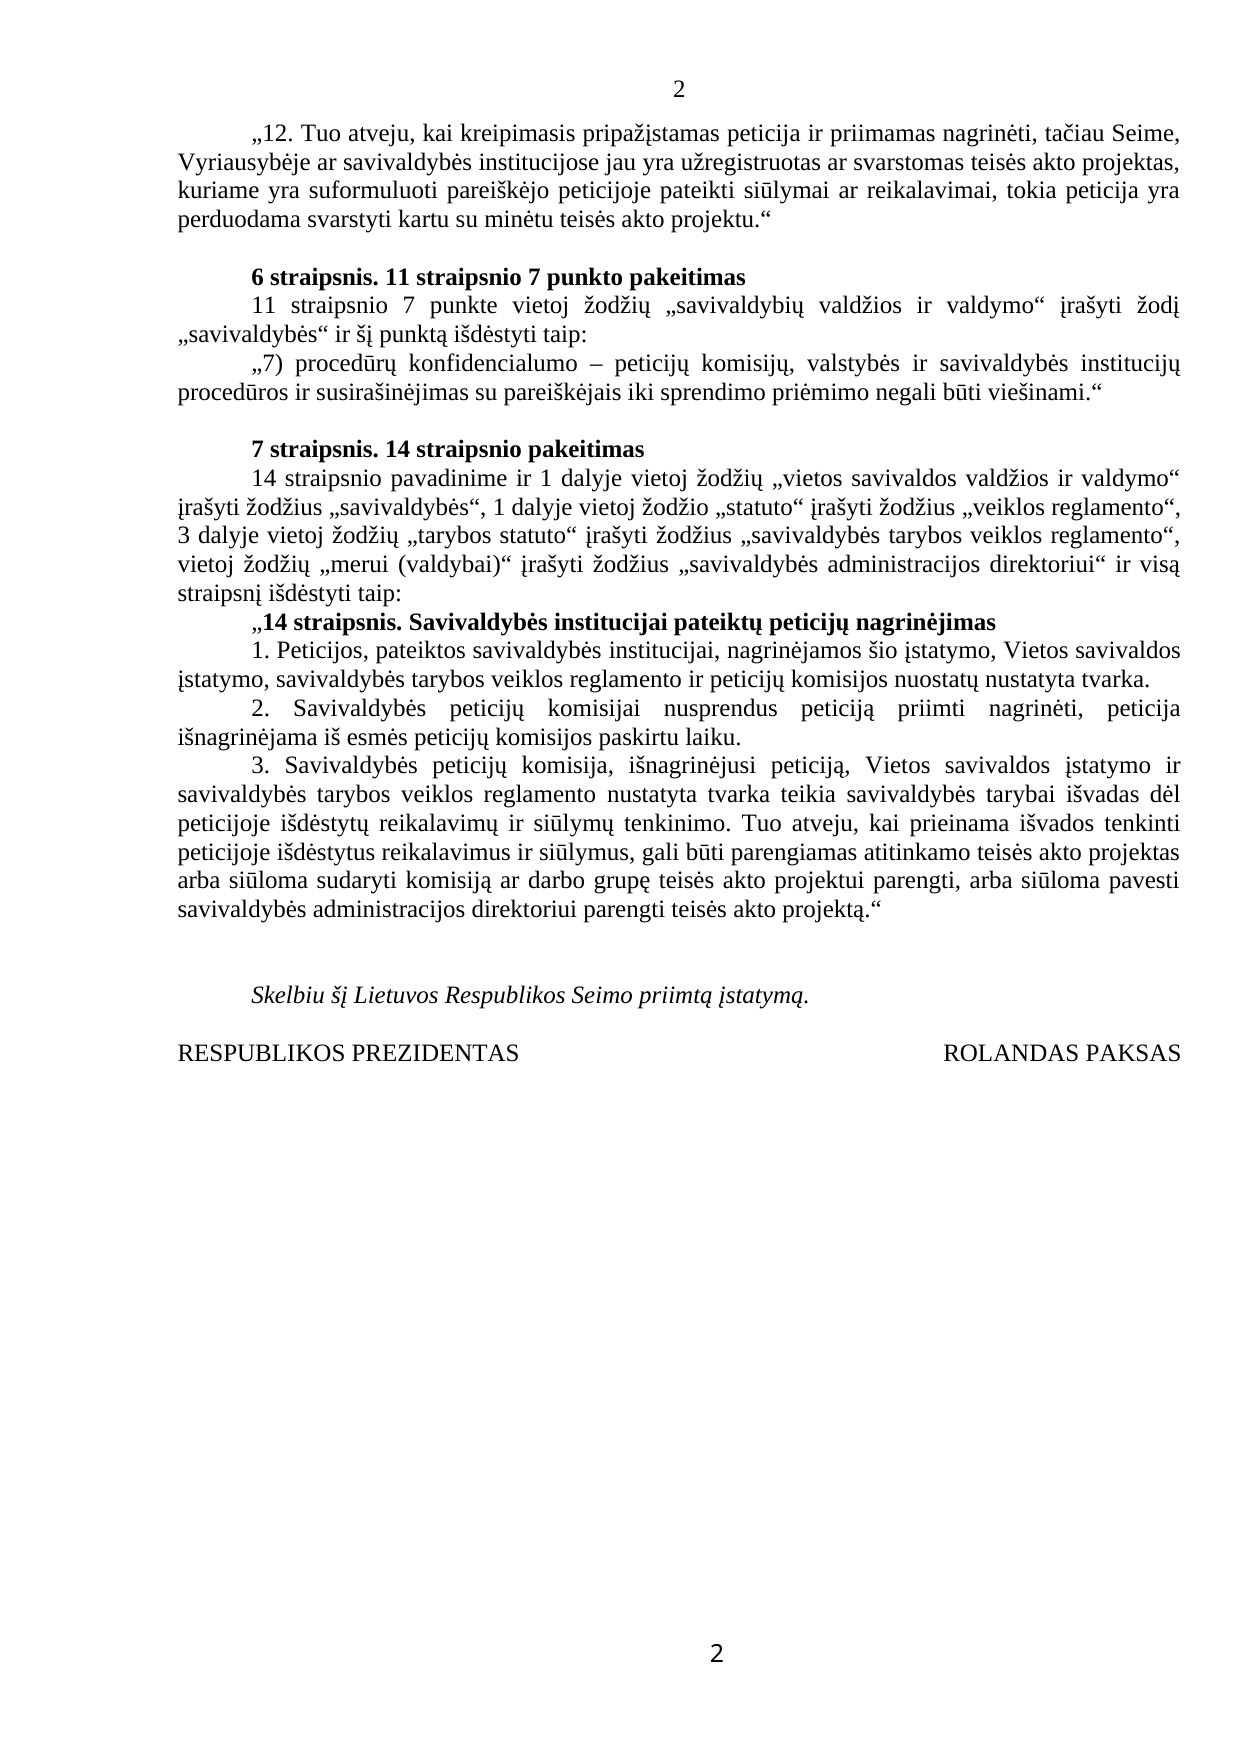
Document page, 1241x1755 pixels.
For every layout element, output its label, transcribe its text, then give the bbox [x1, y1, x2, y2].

text Skelbiu šį Lietuvos Respublikos Seimo priimtą įstatymą. [177, 981, 1181, 1009]
text 11 straipsnio 7 punkte vietoj žodžių „savivaldybių valdžios ir valdymo“ įrašyti žodį „savivaldybės“ ir šį punktą išdėstyti taip: [177, 291, 1181, 348]
text 3. Savivaldybės peticijų komisija, išnagrinėjusi peticiją, Vietos savivaldos įstatymo ir savivaldybės tarybos veiklos reglamento nustatyta tvarka teikia savivaldybės tarybai išvadas dėl peticijoje išdėstytų reikalavimų ir siūlymų tenkinimo. Tuo atveju, kai prieinama išvados tenkinti peticijoje išdėstytus reikalavimus ir siūlymus, gali būti parengiamas atitinkamo teisės akto projektas arba siūloma sudaryti komisiją ar darbo grupę teisės akto projektui parengti, arba siūloma pavesti savivaldybės administracijos direktoriui parengti teisės akto projektą.“ [177, 751, 1181, 923]
text „12. Tuo atveju, kai kreipimasis pripažįstamas peticija ir priimamas nagrinėti, tačiau Seime, Vyriausybėje ar savivaldybės institucijose jau yra užregistruotas ar svarstomas teisės akto projektas, kuriame yra suformuluoti pareiškėjo peticijoje pateikti siūlymai ar reikalavimai, tokia peticija yra perduodama svarstyti kartu su minėtu teisės akto projektu.“ [177, 118, 1181, 233]
text RESPUBLIKOS PREZIDENTAS ROLANDAS PAKSAS [177, 1038, 1181, 1067]
text „7) procedūrų konfidencialumo – peticijų komisijų, valstybės ir savivaldybės institucijų procedūros ir susirašinėjimas su pareiškėjais iki sprendimo priėmimo negali būti viešinami.“ [177, 348, 1181, 406]
text 7 straipsnis. 14 straipsnio pakeitimas [177, 434, 1181, 463]
text 1. Peticijos, pateiktos savivaldybės institucijai, nagrinėjamos šio įstatymo, Vietos savivaldos įstatymo, savivaldybės tarybos veiklos reglamento ir peticijų komisijos nuostatų nustatyta tvarka. [177, 636, 1181, 693]
text „14 straipsnis. Savivaldybės institucijai pateiktų peticijų nagrinėjimas [177, 607, 1181, 636]
text 6 straipsnis. 11 straipsnio 7 punkto pakeitimas [177, 262, 1181, 291]
text 2. Savivaldybės peticijų komisijai nusprendus peticiją priimti nagrinėti, peticija išnagrinėjama iš esmės peticijų komisijos paskirtu laiku. [177, 693, 1181, 751]
text 14 straipsnio pavadinime ir 1 dalyje vietoj žodžių „vietos savivaldos valdžios ir valdymo“ įrašyti žodžius „savivaldybės“, 1 dalyje vietoj žodžio „statuto“ įrašyti žodžius „veiklos reglamento“, 3 dalyje vietoj žodžių „tarybos statuto“ įrašyti žodžius „savivaldybės tarybos veiklos reglamento“, vietoj žodžių „merui (valdybai)“ įrašyti žodžius „savivaldybės administracijos direktoriui“ ir visą straipsnį išdėstyti taip: [177, 463, 1181, 607]
